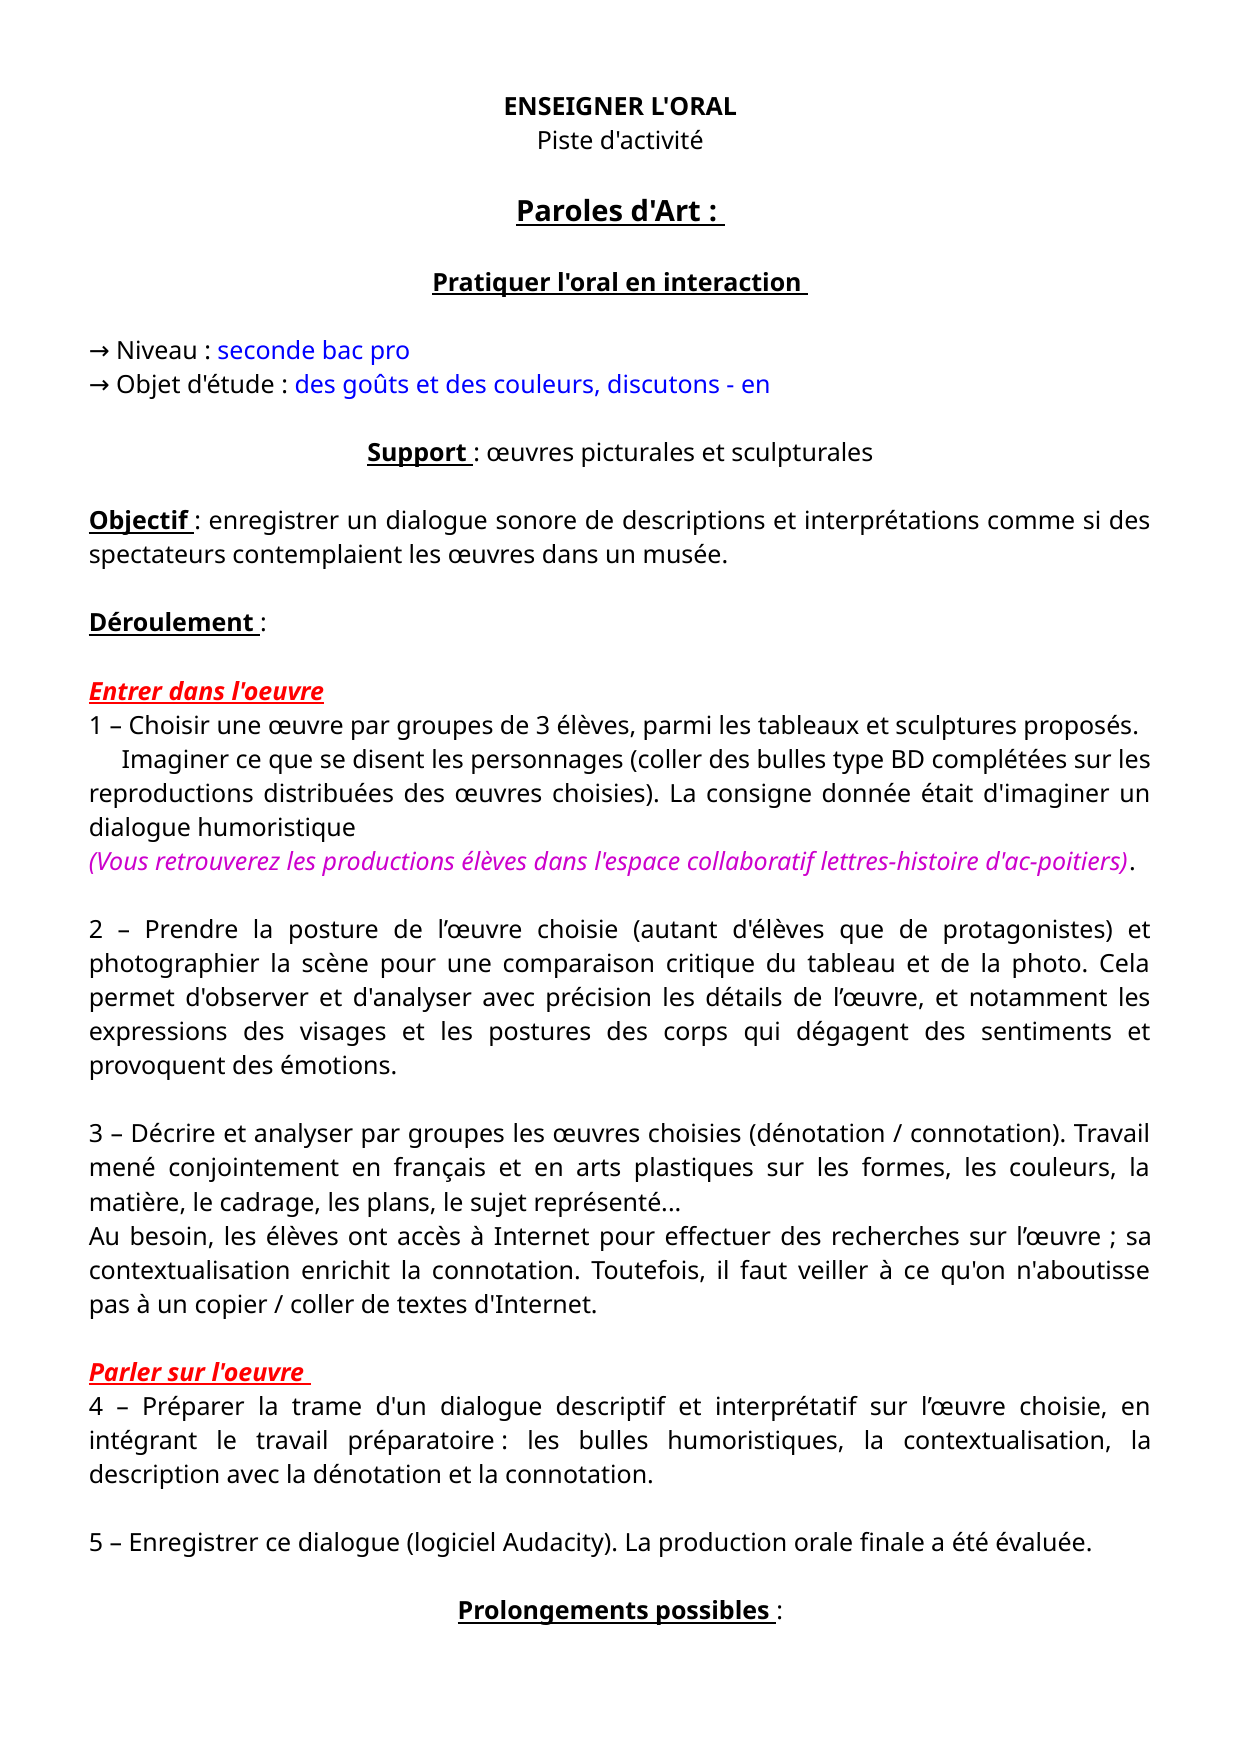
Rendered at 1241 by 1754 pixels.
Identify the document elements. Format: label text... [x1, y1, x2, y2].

text 4 – Préparer la trame d'un dialogue descriptif et interprétatif sur l’œuvre choisie, en intégrant le travail préparatoire : les bulles humoristiques, la contextualisation, la description avec la dénotation et la connotation. [88, 1388, 1152, 1491]
text ENSEIGNER L'ORAL [88, 88, 1152, 123]
text → Objet d'étude : des goûts et des couleurs, discutons - en [88, 367, 1152, 401]
text Déroulement : [88, 605, 1152, 639]
text 3 – Décrire et analyser par groupes les œuvres choisies (dénotation / connotation). Travail mené conjointement en français et en arts plastiques sur les formes, les couleurs, la matière, le cadrage, les plans, le sujet représenté... [88, 1116, 1152, 1218]
text Imaginer ce que se disent les personnages (coller des bulles type BD complétées sur les reproductions distribuées des œuvres choisies). La consigne donnée était d'imaginer un dialogue humoristique [88, 741, 1152, 843]
text Paroles d'Art : [88, 191, 1152, 230]
text Au besoin, les élèves ont accès à Internet pour effectuer des recherches sur l’œuvre ; sa contextualisation enrichit la connotation. Toutefois, il faut veiller à ce qu'on n'aboutisse pas à un copier / coller de textes d'Internet. [88, 1218, 1152, 1320]
text 5 – Enregistrer ce dialogue (logiciel Audacity). La production orale finale a été évaluée. [88, 1525, 1152, 1559]
text 1 – Choisir une œuvre par groupes de 3 élèves, parmi les tableaux et sculptures proposés. [88, 707, 1152, 741]
text Support : œuvres picturales et sculpturales [88, 435, 1152, 469]
text Parler sur l'oeuvre [88, 1354, 1152, 1388]
text → Niveau : seconde bac pro [88, 333, 1152, 367]
text (Vous retrouverez les productions élèves dans l'espace collaboratif lettres-histoire d'ac-poitiers). [88, 843, 1152, 878]
text Piste d'activité [88, 123, 1152, 157]
text Objectif : enregistrer un dialogue sonore de descriptions et interprétations comme si des spectateurs contemplaient les œuvres dans un musée. [88, 503, 1152, 571]
text Prolongements possibles : [88, 1593, 1152, 1627]
text Entrer dans l'oeuvre [88, 673, 1152, 707]
text 2 – Prendre la posture de l’œuvre choisie (autant d'élèves que de protagonistes) et photographier la scène pour une comparaison critique du tableau et de la photo. Cela permet d'observer et d'analyser avec précision les détails de l’œuvre, et notamment les expressions des visages et les postures des corps qui dégagent des sentiments et provoquent des émotions. [88, 912, 1152, 1082]
text Pratiquer l'oral en interaction [88, 264, 1152, 298]
